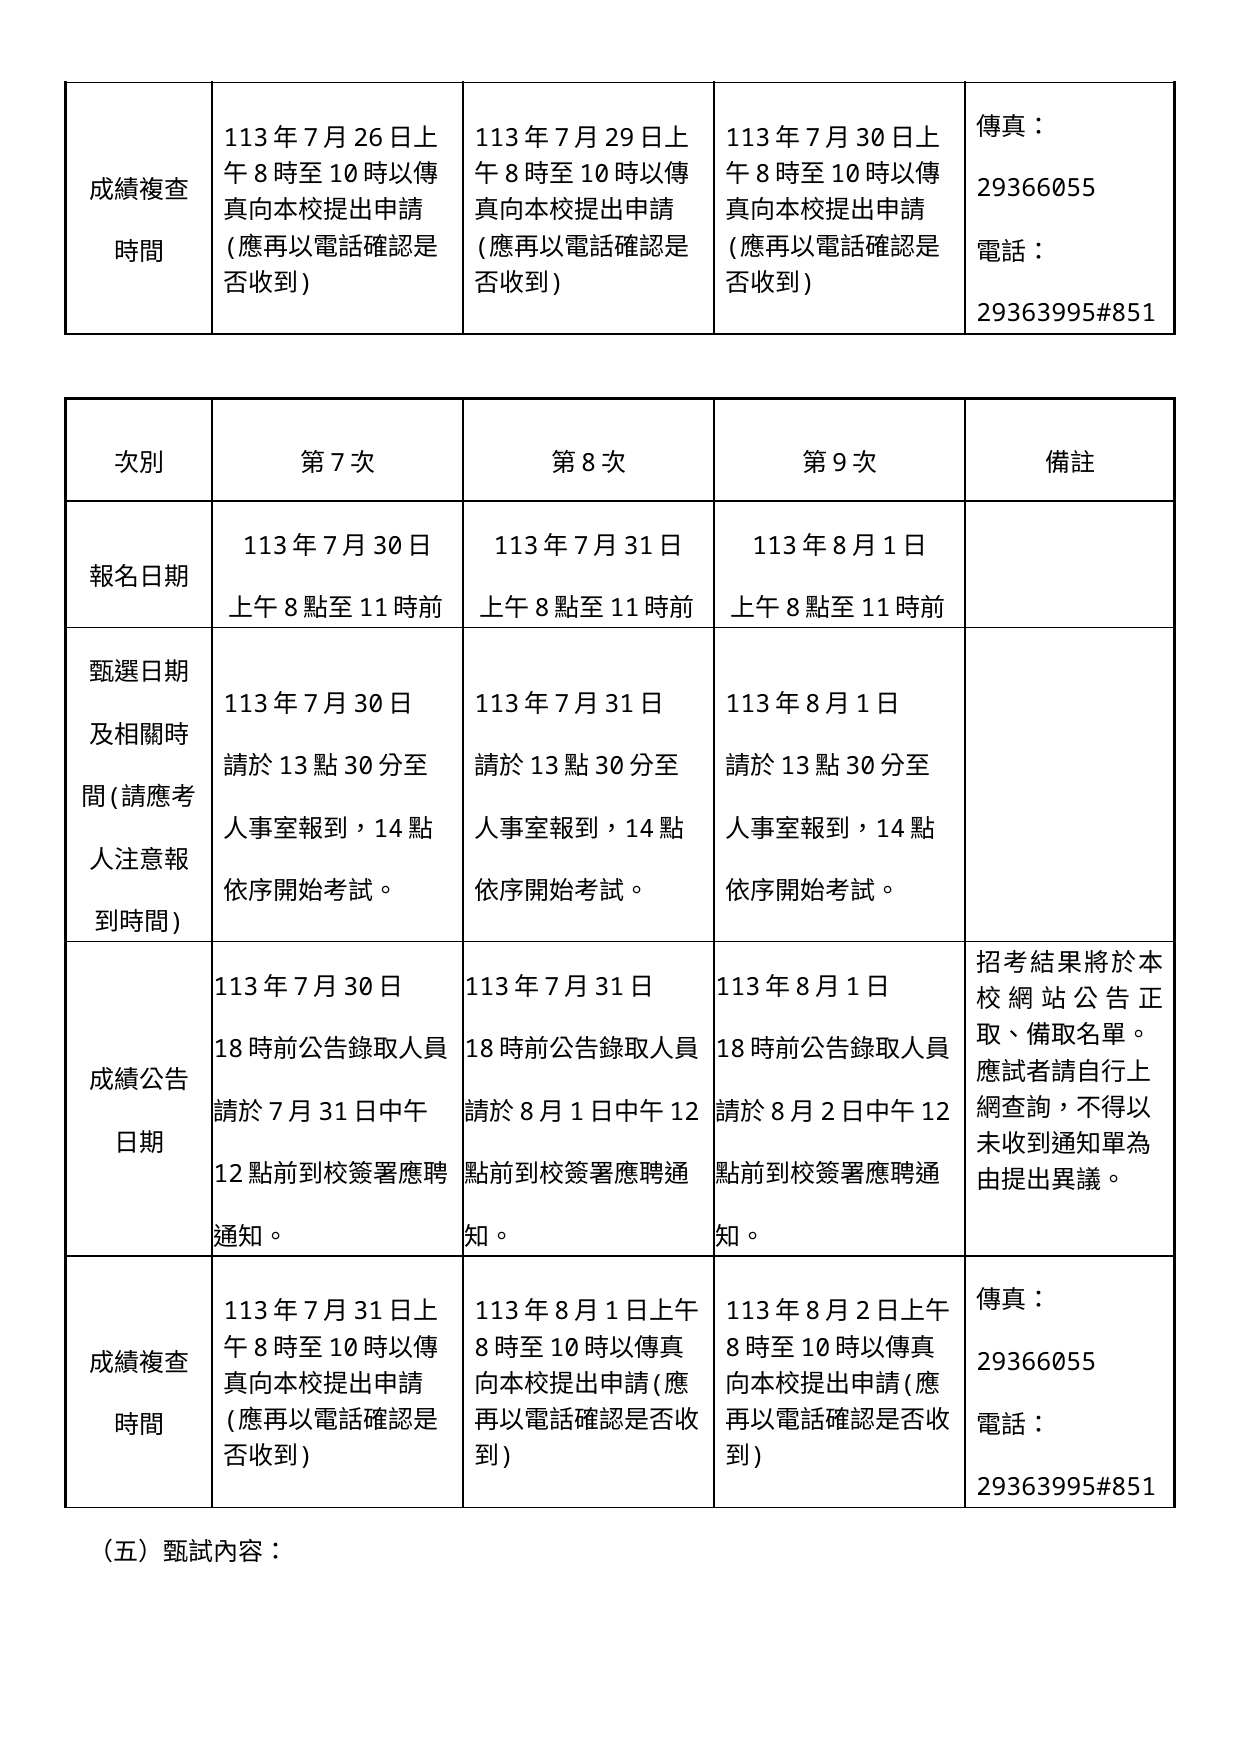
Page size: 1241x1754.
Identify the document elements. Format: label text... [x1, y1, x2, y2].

table_cell [966, 628, 1173, 941]
table_header 第9次 [715, 400, 964, 500]
table_cell 113年7月30日 請於13點30分至人事室報到，14點依序開始考試。 [213, 628, 462, 941]
table_header 第8次 [464, 400, 713, 500]
table_header 次別 [67, 400, 211, 500]
table_cell 113年8月2日上午8時至10時以傳真向本校提出申請(應再以電話確認是否收到) [715, 1257, 964, 1506]
table_cell 113年7月31日上午8時至10時以傳真向本校提出申請(應再以電話確認是否收到) [213, 1257, 462, 1506]
table_cell 113年8月1日 請於13點30分至人事室報到，14點依序開始考試。 [715, 628, 964, 941]
table_cell 113年7月31日 請於13點30分至人事室報到，14點依序開始考試。 [464, 628, 713, 941]
table_cell 113年8月1日 18時前公告錄取人員請於8月2日中午12點前到校簽署應聘通知。 [715, 942, 964, 1255]
text （五）甄試內容： [89, 1508, 1152, 1571]
table_cell 招考結果將於本校網站公告正取、備取名單。 應試者請自行上網查詢，不得以未收到通知單為由提出異議。 [966, 942, 1173, 1255]
table_cell 傳真：29366055 電話：29363995#851 [966, 83, 1173, 333]
table_cell 113年7月26日上午8時至10時以傳真向本校提出申請(應再以電話確認是否收到) [213, 83, 462, 333]
table_cell 113年7月30日上午8時至10時以傳真向本校提出申請(應再以電話確認是否收到) [715, 83, 964, 333]
table_cell 甄選日期及相關時間(請應考人注意報到時間) [67, 628, 211, 941]
table_cell 113年7月29日上午8時至10時以傳真向本校提出申請(應再以電話確認是否收到) [464, 83, 713, 333]
table_cell 113年7月31日 18時前公告錄取人員請於8月1日中午12點前到校簽署應聘通知。 [464, 942, 713, 1255]
table_cell 113年7月31日 上午8點至11時前 [464, 502, 713, 627]
table_cell 113年7月30日 上午8點至11時前 [213, 502, 462, 627]
table_cell 113年8月1日上午8時至10時以傳真向本校提出申請(應再以電話確認是否收到) [464, 1257, 713, 1506]
table_cell [966, 502, 1173, 627]
table_cell 傳真：29366055 電話：29363995#851 [966, 1257, 1173, 1506]
table_header 備註 [966, 400, 1173, 500]
table_cell 成績複查時間 [67, 1257, 211, 1506]
table_cell 113年8月1日 上午8點至11時前 [715, 502, 964, 627]
table_header 第7次 [213, 400, 462, 500]
table_cell 113年7月30日 18時前公告錄取人員請於7月31日中午12點前到校簽署應聘通知。 [213, 942, 462, 1255]
table_cell 報名日期 [67, 502, 211, 627]
table_cell 成績公告日期 [67, 942, 211, 1255]
table_cell 成績複查時間 [67, 83, 211, 333]
